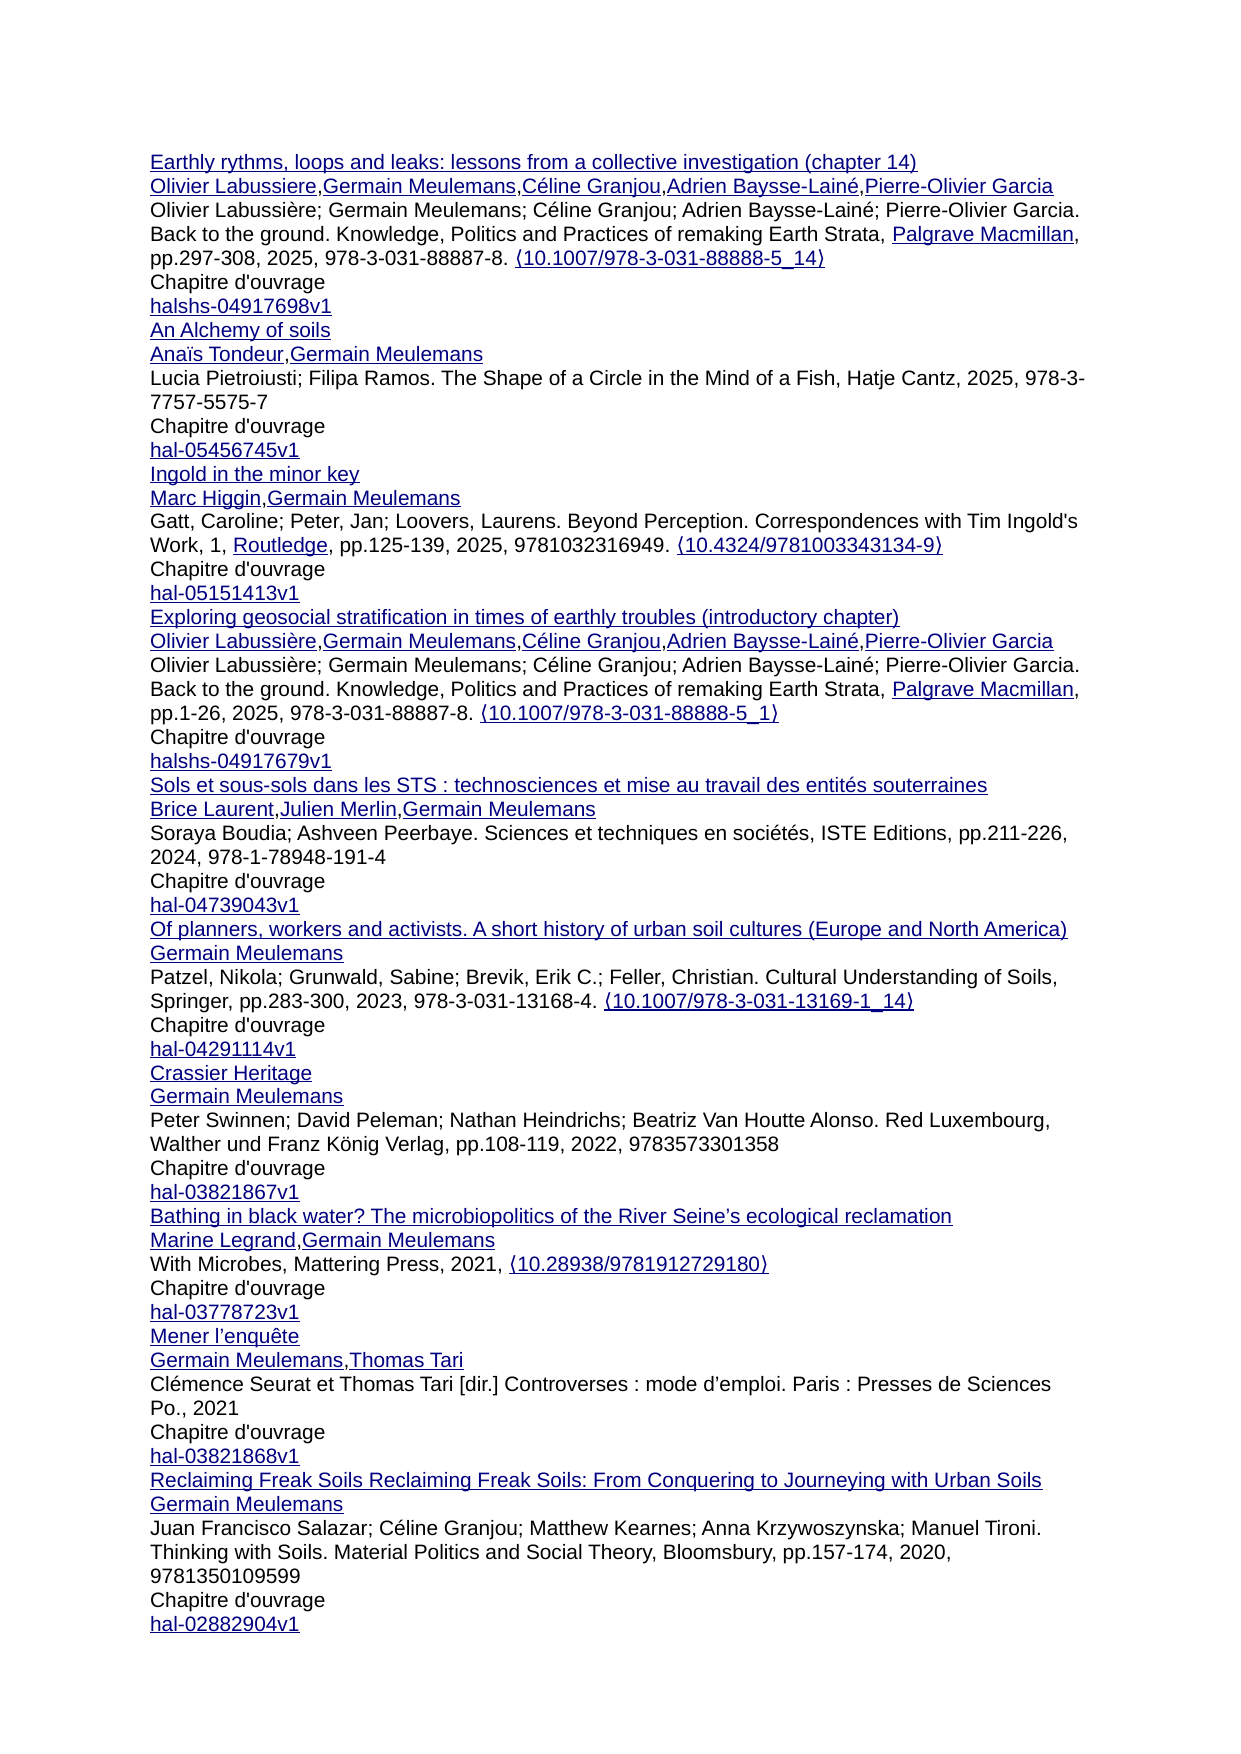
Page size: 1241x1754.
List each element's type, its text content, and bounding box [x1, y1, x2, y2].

table_cell Sols et sous-sols dans les STS : technosciences et mise au travail des entités souterraines Brice Laurent,Julien Merlin,Germain Meulemans Soraya Boudia; Ashveen Peerbaye. Sciences et techniques en sociétés, ISTE Editions, pp.211-226, 2024, 978-1-78948-191-4 Chapitre d'ouvrage hal-04739043v1 [150, 773, 1090, 917]
table_cell Ingold in the minor key Marc Higgin,Germain Meulemans Gatt, Caroline; Peter, Jan; Loovers, Laurens. Beyond Perception. Correspondences with Tim Ingold's Work, 1, Routledge, pp.125-139, 2025, 9781032316949. ⟨10.4324/9781003343134-9⟩ Chapitre d'ouvrage hal-05151413v1 [150, 461, 1090, 605]
table_cell Reclaiming Freak Soils Reclaiming Freak Soils: From Conquering to Journeying with Urban Soils Germain Meulemans Juan Francisco Salazar; Céline Granjou; Matthew Kearnes; Anna Krzywoszynska; Manuel Tironi. Thinking with Soils. Material Politics and Social Theory, Bloomsbury, pp.157-174, 2020, 9781350109599 Chapitre d'ouvrage hal-02882904v1 [150, 1468, 1090, 1635]
table_cell An Alchemy of soils Anaïs Tondeur,Germain Meulemans Lucia Pietroiusti; Filipa Ramos. The Shape of a Circle in the Mind of a Fish, Hatje Cantz, 2025, 978-3-7757-5575-7 Chapitre d'ouvrage hal-05456745v1 [150, 318, 1090, 461]
table_cell Exploring geosocial stratification in times of earthly troubles (introductory chapter) Olivier Labussière,Germain Meulemans,Céline Granjou,Adrien Baysse-Lainé,Pierre-Olivier Garcia Olivier Labussière; Germain Meulemans; Céline Granjou; Adrien Baysse-Lainé; Pierre-Olivier Garcia. Back to the ground. Knowledge, Politics and Practices of remaking Earth Strata, Palgrave Macmillan, pp.1-26, 2025, 978-3-031-88887-8. ⟨10.1007/978-3-031-88888-5_1⟩ Chapitre d'ouvrage halshs-04917679v1 [150, 605, 1090, 773]
table_cell Of planners, workers and activists. A short history of urban soil cultures (Europe and North America) Germain Meulemans Patzel, Nikola; Grunwald, Sabine; Brevik, Erik C.; Feller, Christian. Cultural Understanding of Soils, Springer, pp.283-300, 2023, 978-3-031-13168-4. ⟨10.1007/978-3-031-13169-1_14⟩ Chapitre d'ouvrage hal-04291114v1 [150, 917, 1090, 1060]
table_header Earthly rythms, loops and leaks: lessons from a collective investigation (chapter 14) Olivier Labussiere,Germain Meulemans,Céline Granjou,Adrien Baysse-Lainé,Pierre-Olivier Garcia Olivier Labussière; Germain Meulemans; Céline Granjou; Adrien Baysse-Lainé; Pierre-Olivier Garcia. Back to the ground. Knowledge, Politics and Practices of remaking Earth Strata, Palgrave Macmillan, pp.297-308, 2025, 978-3-031-88887-8. ⟨10.1007/978-3-031-88888-5_14⟩ Chapitre d'ouvrage halshs-04917698v1 [150, 150, 1090, 318]
table_cell Crassier Heritage Germain Meulemans Peter Swinnen; David Peleman; Nathan Heindrichs; Beatriz Van Houtte Alonso. Red Luxembourg, Walther und Franz König Verlag, pp.108-119, 2022, 9783573301358 Chapitre d'ouvrage hal-03821867v1 [150, 1060, 1090, 1204]
table_cell Mener l’enquête Germain Meulemans,Thomas Tari Clémence Seurat et Thomas Tari [dir.] Controverses : mode d’emploi. Paris : Presses de Sciences Po., 2021 Chapitre d'ouvrage hal-03821868v1 [150, 1324, 1090, 1468]
table_cell Bathing in black water? The microbiopolitics of the River Seine’s ecological reclamation Marine Legrand,Germain Meulemans With Microbes, Mattering Press, 2021, ⟨10.28938/9781912729180⟩ Chapitre d'ouvrage hal-03778723v1 [150, 1204, 1090, 1324]
